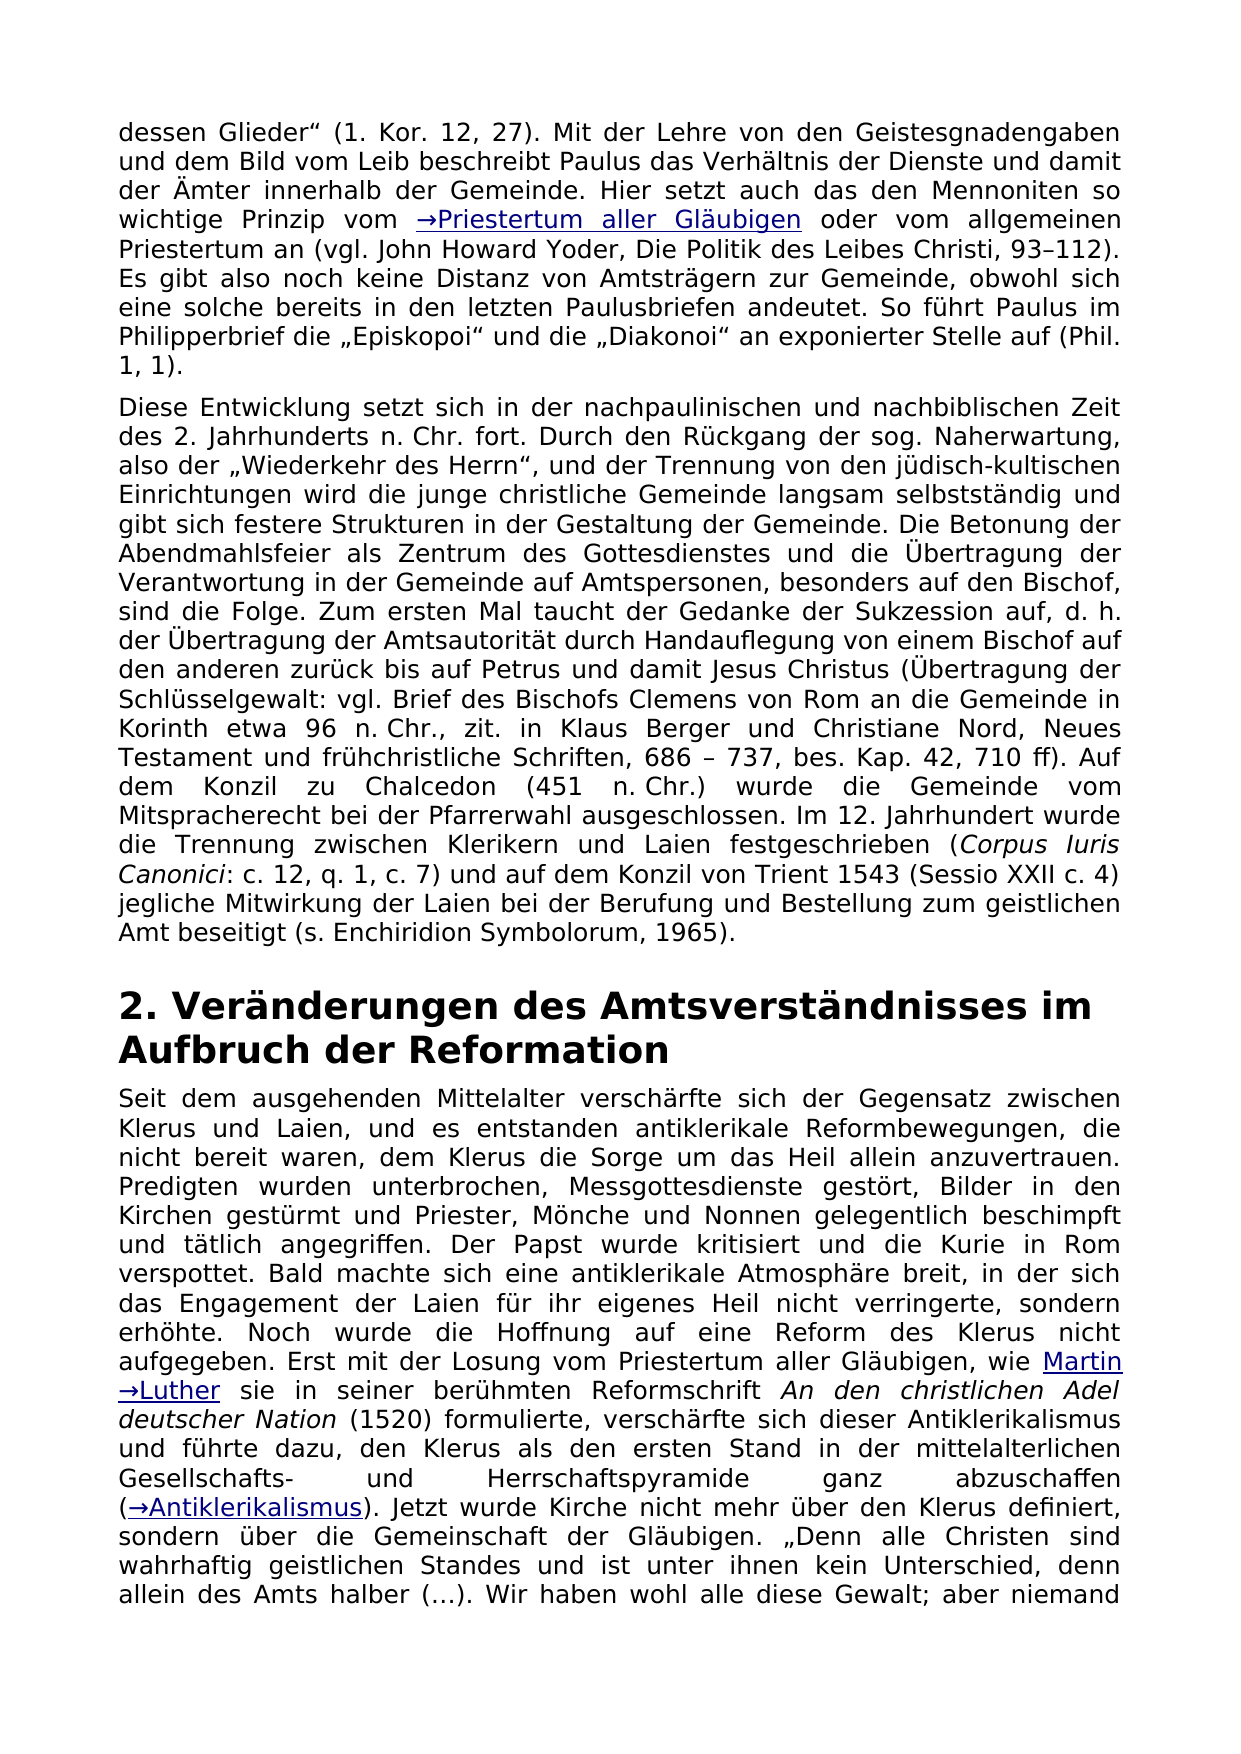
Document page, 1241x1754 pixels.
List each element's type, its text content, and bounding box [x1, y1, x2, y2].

text Seit dem ausgehenden Mittelalter verschärfte sich der Gegensatz zwischen Klerus und Laien, und es entstanden antiklerikale Reformbewegungen, die nicht bereit waren, dem Klerus die Sorge um das Heil allein anzuvertrauen. Predigten wurden unterbrochen, Messgottesdienste gestört, Bilder in den Kirchen gestürmt und Priester, Mönche und Nonnen gelegentlich beschimpft und tätlich angegriffen. Der Papst wurde kritisiert und die Kurie in Rom verspottet. Bald machte sich eine antiklerikale Atmosphäre breit, in der sich das Engagement der Laien für ihr eigenes Heil nicht verringerte, sondern erhöhte. Noch wurde die Hoffnung auf eine Reform des Klerus nicht aufgegeben. Erst mit der Losung vom Priestertum aller Gläubigen, wie Martin →Luther sie in seiner berühmten Reformschrift An den christlichen Adel deutscher Nation (1520) formulierte, verschärfte sich dieser Antiklerikalismus und führte dazu, den Klerus als den ersten Stand in der mittelalterlichen Gesellschafts- und Herrschaftspyramide ganz abzuschaffen (→Antiklerikalismus). Jetzt wurde Kirche nicht mehr über den Klerus definiert, sondern über die Gemeinschaft der Gläubigen. „Denn alle Christen sind wahrhaftig geistlichen Standes und ist unter ihnen kein Unterschied, denn allein des Amts halber (…). Wir haben wohl alle diese Gewalt; aber niemand [118, 1084, 1122, 1609]
subtitle 2. Veränderungen des Amtsverständnisses im Aufbruch der Reformation [118, 985, 1122, 1072]
text Diese Entwicklung setzt sich in der nachpaulinischen und nachbiblischen Zeit des 2. Jahrhunderts n. Chr. fort. Durch den Rückgang der sog. Naherwartung, also der „Wiederkehr des Herrn“, und der Trennung von den jüdisch-kultischen Einrichtungen wird die junge christliche Gemeinde langsam selbstständig und gibt sich festere Strukturen in der Gestaltung der Gemeinde. Die Betonung der Abendmahlsfeier als Zentrum des Gottesdienstes und die Übertragung der Verantwortung in der Gemeinde auf Amtspersonen, besonders auf den Bischof, sind die Folge. Zum ersten Mal taucht der Gedanke der Sukzession auf, d. h. der Übertragung der Amtsautorität durch Handauflegung von einem Bischof auf den anderen zurück bis auf Petrus und damit Jesus Christus (Übertragung der Schlüsselgewalt: vgl. Brief des Bischofs Clemens von Rom an die Gemeinde in Korinth etwa 96 n. Chr., zit. in Klaus Berger und Christiane Nord, Neues Testament und frühchristliche Schriften, 686 – 737, bes. Kap. 42, 710 ff). Auf dem Konzil zu Chalcedon (451 n. Chr.) wurde die Gemeinde vom Mitspracherecht bei der Pfarrerwahl ausgeschlossen. Im 12. Jahrhundert wurde die Trennung zwischen Klerikern und Laien festgeschrieben (Corpus Iuris Canonici: c. 12, q. 1, c. 7) und auf dem Konzil von Trient 1543 (Sessio XXII c. 4) jegliche Mitwirkung der Laien bei der Berufung und Bestellung zum geistlichen Amt beseitigt (s. Enchiridion Symbolorum, 1965). [118, 393, 1122, 947]
text dessen Glieder“ (1. Kor. 12, 27). Mit der Lehre von den Geistesgnadengaben und dem Bild vom Leib beschreibt Paulus das Verhältnis der Dienste und damit der Ämter innerhalb der Gemeinde. Hier setzt auch das den Mennoniten so wichtige Prinzip vom →Priestertum aller Gläubigen oder vom allgemeinen Priestertum an (vgl. John Howard Yoder, Die Politik des Leibes Christi, 93–112). Es gibt also noch keine Distanz von Amtsträgern zur Gemeinde, obwohl sich eine solche bereits in den letzten Paulusbriefen andeutet. So führt Paulus im Philipperbrief die „Episkopoi“ und die „Diakonoi“ an exponierter Stelle auf (Phil. 1, 1). [118, 118, 1122, 381]
